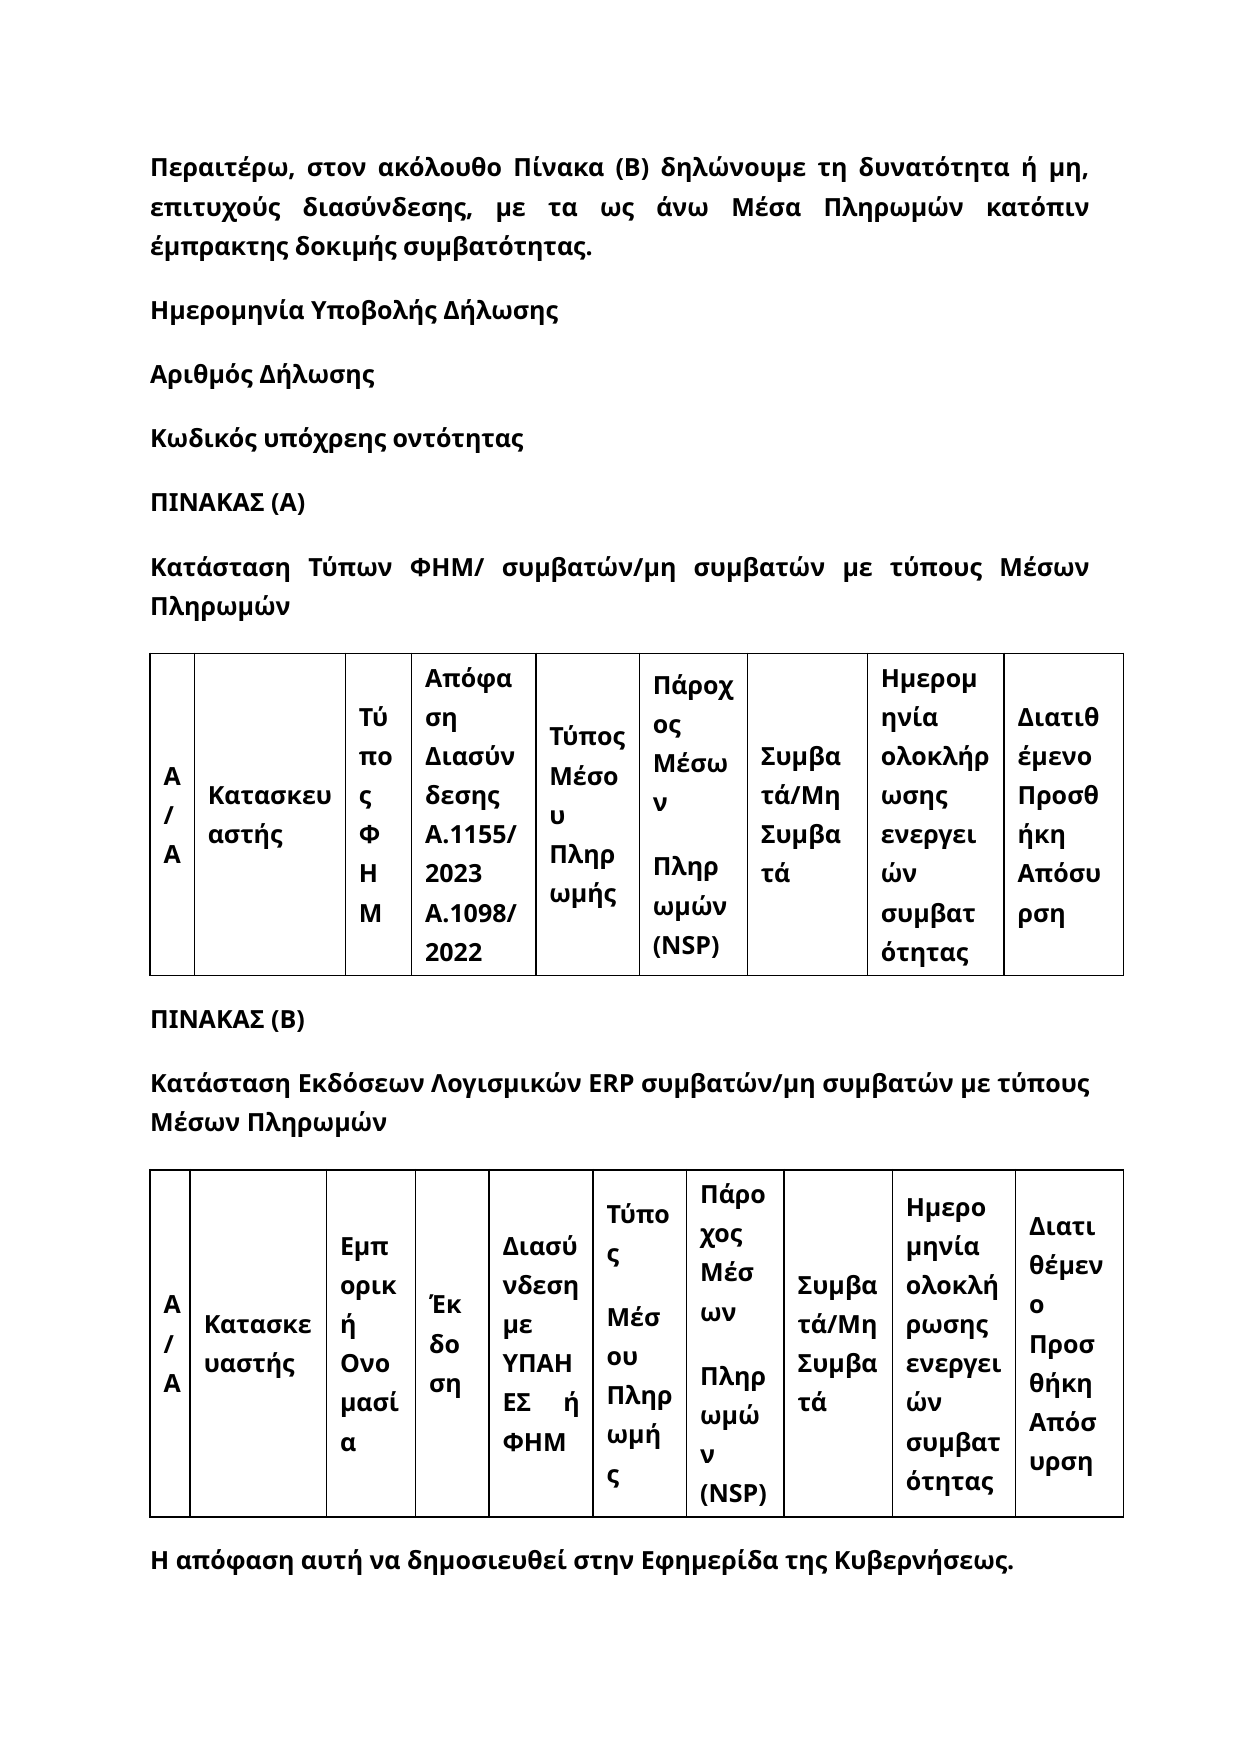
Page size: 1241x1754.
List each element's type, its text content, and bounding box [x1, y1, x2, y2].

table_header Διασύνδεση με ΥΠΑΗΕΣ ή ΦΗΜ [490, 1171, 592, 1516]
text Κατάσταση Τύπων ΦΗΜ/ συμβατών/μη συμβατών με τύπους Μέσων Πληρωμών [150, 549, 1090, 622]
table_header Τύπος Μέσου Πληρωμής [537, 654, 639, 975]
table_header Κατασκευαστής [195, 654, 345, 975]
table_header Τύπος ΦΗΜ [346, 654, 411, 975]
table_header Α/Α [151, 654, 194, 975]
table_header Κατασκευαστής [191, 1171, 326, 1516]
text Περαιτέρω, στον ακόλουθο Πίνακα (Β) δηλώνουμε τη δυνατότητα ή μη, επιτυχούς διασύνδεσης, με τα ως άνω Μέσα Πληρωμών κατόπιν έμπρακτης δοκιμής συμβατότητας. [150, 150, 1090, 262]
table_header Πάροχος Μέσων Πληρωμών (NSP) [687, 1171, 783, 1516]
table_header Συμβατά/Μη Συμβατά [748, 654, 867, 975]
table_header Έκδοση [416, 1171, 488, 1516]
table_header Α/Α [151, 1171, 189, 1516]
text Κωδικός υπόχρεης οντότητας [150, 421, 1090, 455]
text Κατάσταση Εκδόσεων Λογισμικών ERP συμβατών/μη συμβατών με τύπους Μέσων Πληρωμών [150, 1066, 1090, 1139]
text Αριθμός Δήλωσης [150, 357, 1090, 391]
table_header Ημερομηνία ολοκλήρωσης ενεργειών συμβατότητας [893, 1171, 1015, 1516]
text Ημερομηνία Υποβολής Δήλωσης [150, 292, 1090, 327]
table_header Συμβατά/Μη Συμβατά [785, 1171, 892, 1516]
table_header Τύπος Μέσου Πληρωμής [594, 1171, 686, 1516]
text Η απόφαση αυτή να δημοσιευθεί στην Εφημερίδα της Κυβερνήσεως. [150, 1543, 1090, 1577]
table_header Ημερομηνία ολοκλήρωσης ενεργειών συμβατότητας [868, 654, 1003, 975]
table_header Εμπορική Ονομασία [327, 1171, 415, 1516]
text ΠΙΝΑΚΑΣ (Β) [150, 1001, 1090, 1035]
table_header Διατιθέμενο Προσθήκη Απόσυρση [1005, 654, 1123, 975]
text ΠΙΝΑΚΑΣ (Α) [150, 485, 1090, 519]
table_header Απόφαση Διασύνδεσης Α.1155/2023 Α.1098/2022 [412, 654, 535, 975]
table_header Διατιθέμενο Προσθήκη Απόσυρση [1016, 1171, 1123, 1516]
table_header Πάροχος Μέσων Πληρωμών (NSP) [640, 654, 747, 975]
